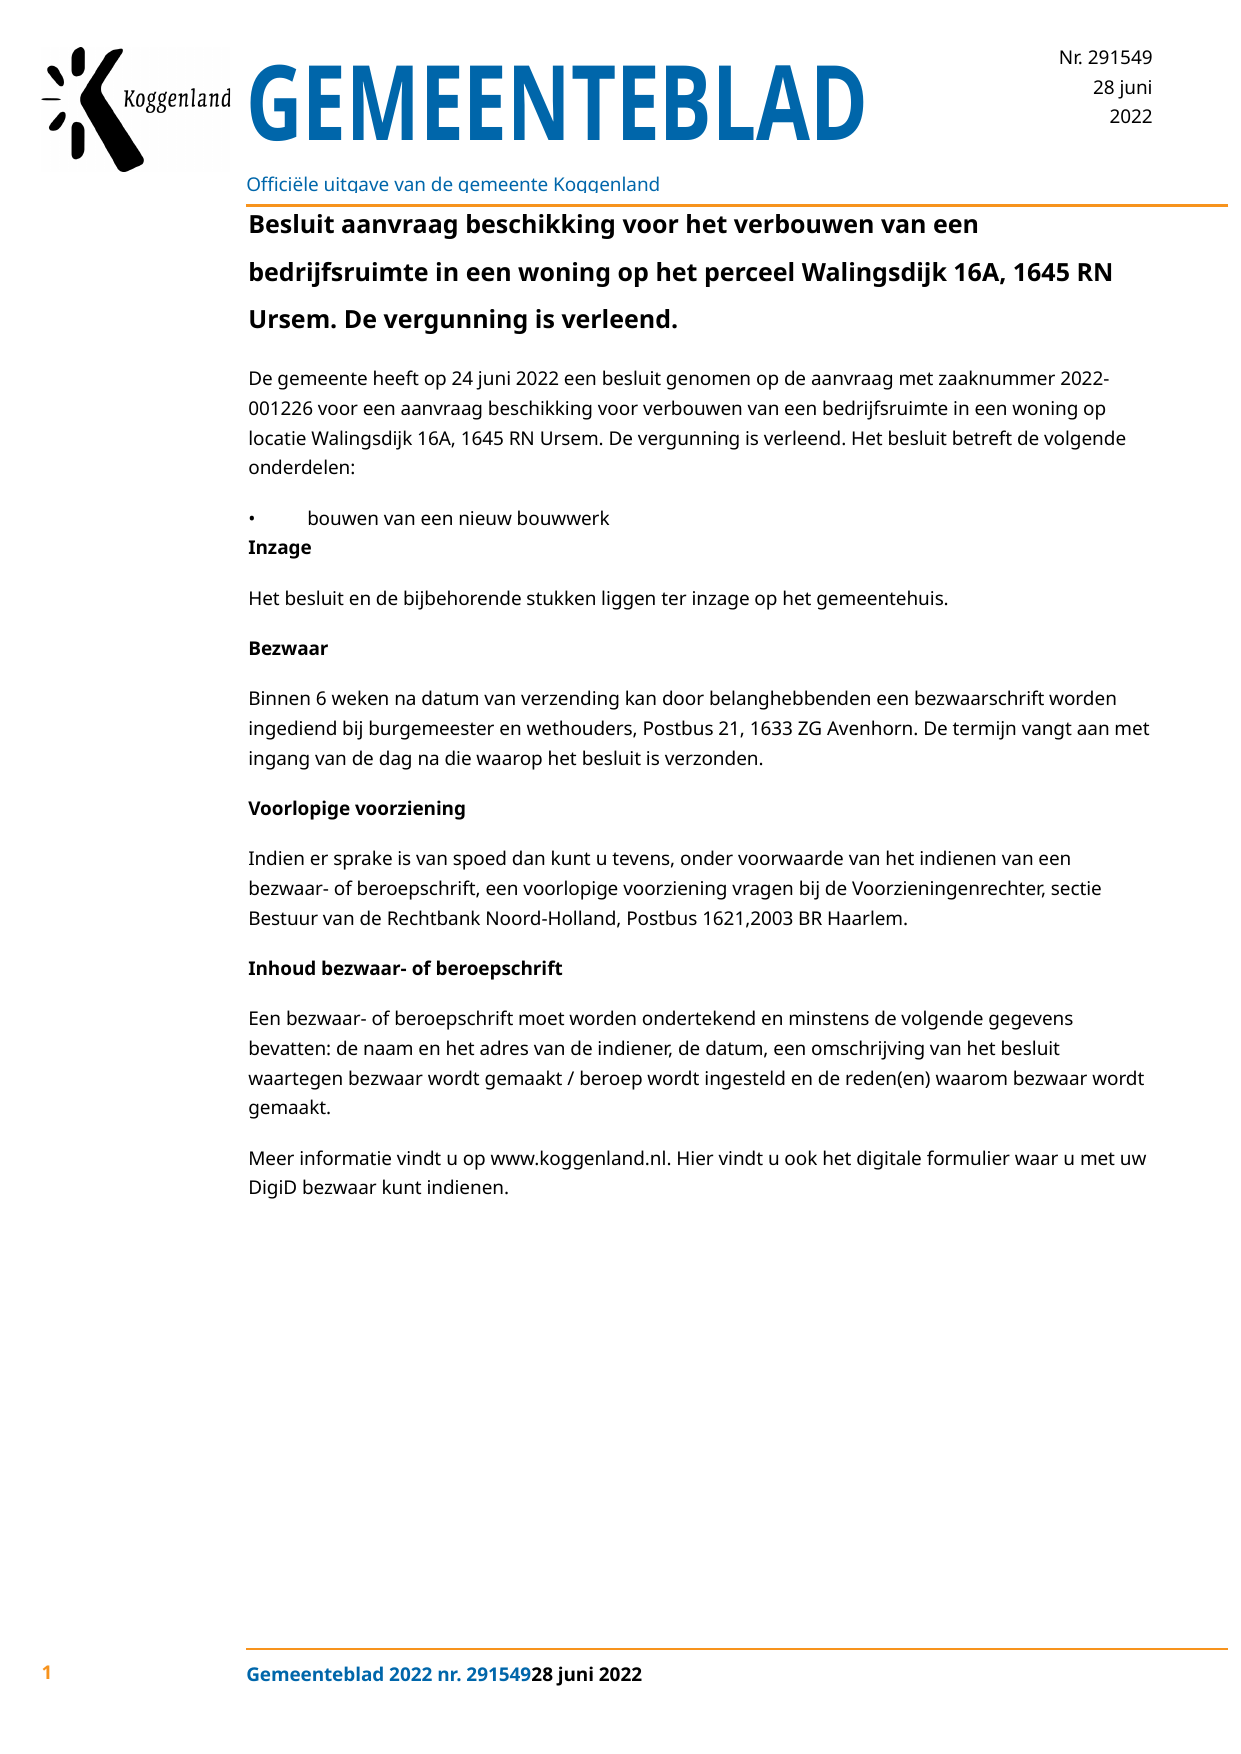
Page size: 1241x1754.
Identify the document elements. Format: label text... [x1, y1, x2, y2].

text Een bezwaar- of beroepschrift moet worden ondertekend en minstens de volgende gegevens bevatten: de naam en het adres van de indiener, de datum, een omschrijving van het besluit waartegen bezwaar wordt gemaakt / beroep wordt ingesteld en de reden(en) waarom bezwaar wordt gemaakt. [248, 1006, 1152, 1120]
text Besluit aanvraag beschikking voor het verbouwen van een bedrijfsruimte in een woning op het perceel Walingsdijk 16A, 1645 RN Ursem. De vergunning is verleend. [248, 207, 1152, 336]
text Meer informatie vindt u op www.koggenland.nl. Hier vindt u ook het digitale formulier waar u met uw DigiD bezwaar kunt indienen. [248, 1145, 1152, 1200]
text De gemeente heeft op 24 juni 2022 een besluit genomen op de aanvraag met zaaknummer 2022-001226 voor een aanvraag beschikking voor verbouwen van een bedrijfsruimte in een woning op locatie Walingsdijk 16A, 1645 RN Ursem. De vergunning is verleend. Het besluit betreft de volgende onderdelen: [248, 366, 1152, 480]
list bouwen van een nieuw bouwwerk [248, 505, 1152, 530]
text Het besluit en de bijbehorende stukken liggen ter inzage op het gemeentehuis. [248, 585, 1152, 610]
text Binnen 6 weken na datum van verzending kan door belanghebbenden een bezwaarschrift worden ingediend bij burgemeester en wethouders, Postbus 21, 1633 ZG Avenhorn. De termijn vangt aan met ingang van de dag na die waarop het besluit is verzonden. [248, 686, 1152, 770]
text Bezwaar [248, 635, 1152, 661]
picture [41, 47, 231, 172]
text Indien er sprake is van spoed dan kunt u tevens, onder voorwaarde van het indienen van een bezwaar- of beroepschrift, een voorlopige voorziening vragen bij de Voorzieningenrechter, sectie Bestuur van de Rechtbank Noord-Holland, Postbus 1621,2003 BR Haarlem. [248, 846, 1152, 930]
text Voorlopige voorziening [248, 795, 1152, 821]
text Inhoud bezwaar- of beroepschrift [248, 955, 1152, 981]
text Inzage [248, 534, 1152, 560]
